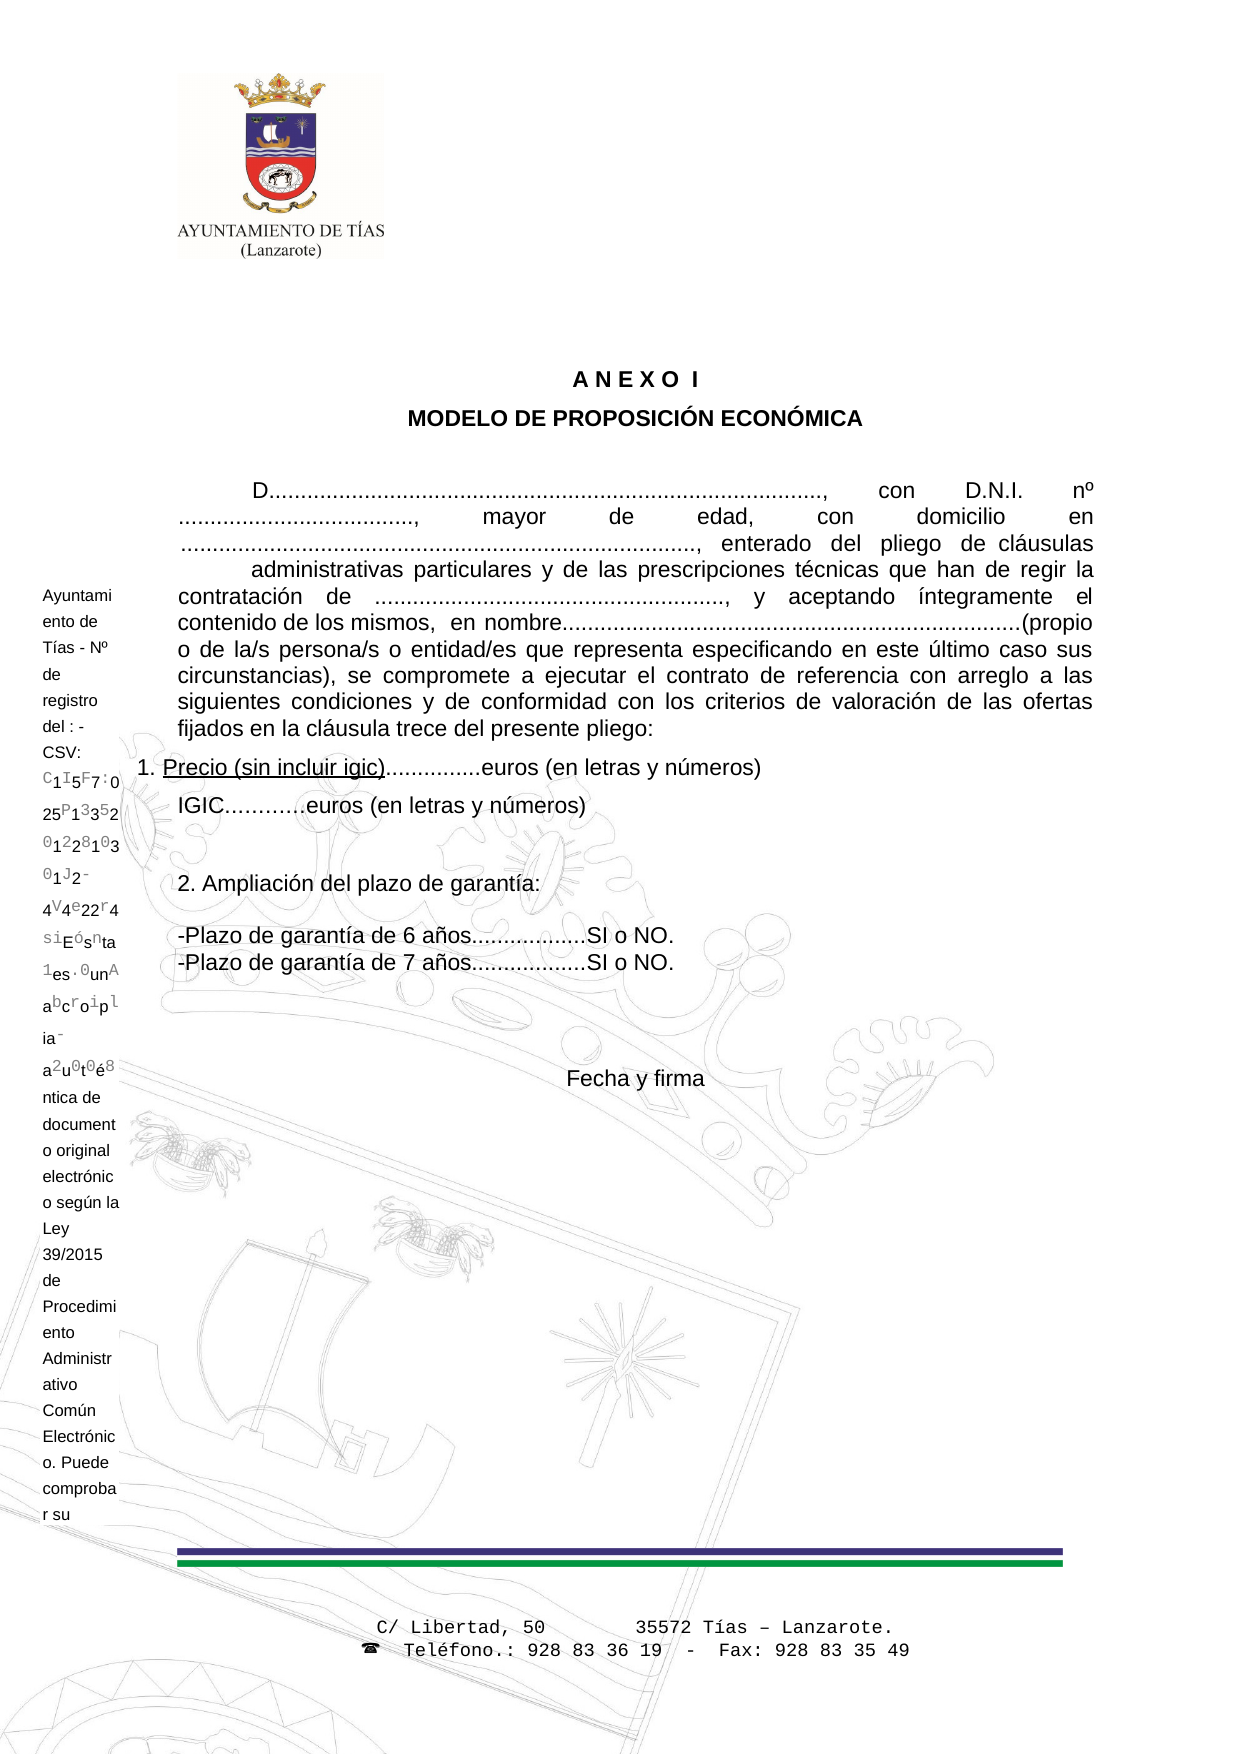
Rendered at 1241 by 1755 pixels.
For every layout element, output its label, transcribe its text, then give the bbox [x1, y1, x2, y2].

text Ayuntamiento de Tías - Nº de registro del : - CSV: C1I5F7:025P133520122810301J2-4V4e22r4siEósnta 1es.0unAabcroiplia-a2u0t0é8ntica de documento original electrónico según la Ley 39/2015 de Procedimiento Administrativo Común Electrónico. Puede comprobar su autenticidad en: [42, 586, 119, 1525]
text D......................................................................................., con D.N.I. nº [162, 478, 1093, 504]
text  Teléfono.: 928 83 36 19 - Fax: 928 83 35 49 [995, 1639, 1108, 1662]
text o de la/s persona/s o entidad/es que representa especificando en este último caso sus circunstancias), se compromete a ejecutar el contrato de referencia con arreglo a las siguientes condiciones y de conformidad con los criterios de valoración de las ofertas fijados en la cláusula trece del presente pliego: [177, 636, 1093, 741]
subtitle A N E X O I [162, 366, 1108, 393]
text -Plazo de garantía de 7 años SI o NO. [995, 949, 1182, 975]
text ................................................................................., enterado del pliego de cláusulas [162, 530, 1093, 556]
list Ampliación del plazo de garantía: [995, 870, 1182, 896]
text ....................................., mayor de edad, con domicilio en [162, 504, 1094, 530]
text IGIC euros (en letras y números) [995, 792, 1182, 818]
text administrativas particulares y de las prescripciones técnicas que han de regir la contratación de ......................................................., y aceptando íntegramente el [177, 556, 1093, 609]
text contenido de los mismos, en nombre (propio [177, 609, 1182, 636]
list Precio (sin incluir igic) euros (en letras y números) [995, 753, 1182, 780]
text Fecha y firma [995, 1065, 1108, 1092]
text MODELO DE PROPOSICIÓN ECONÓMICA [162, 405, 1108, 431]
text -Plazo de garantía de 6 años SI o NO. [995, 923, 1182, 949]
text C/ Libertad, 50 35572 Tías – Lanzarote. [995, 1618, 1108, 1639]
